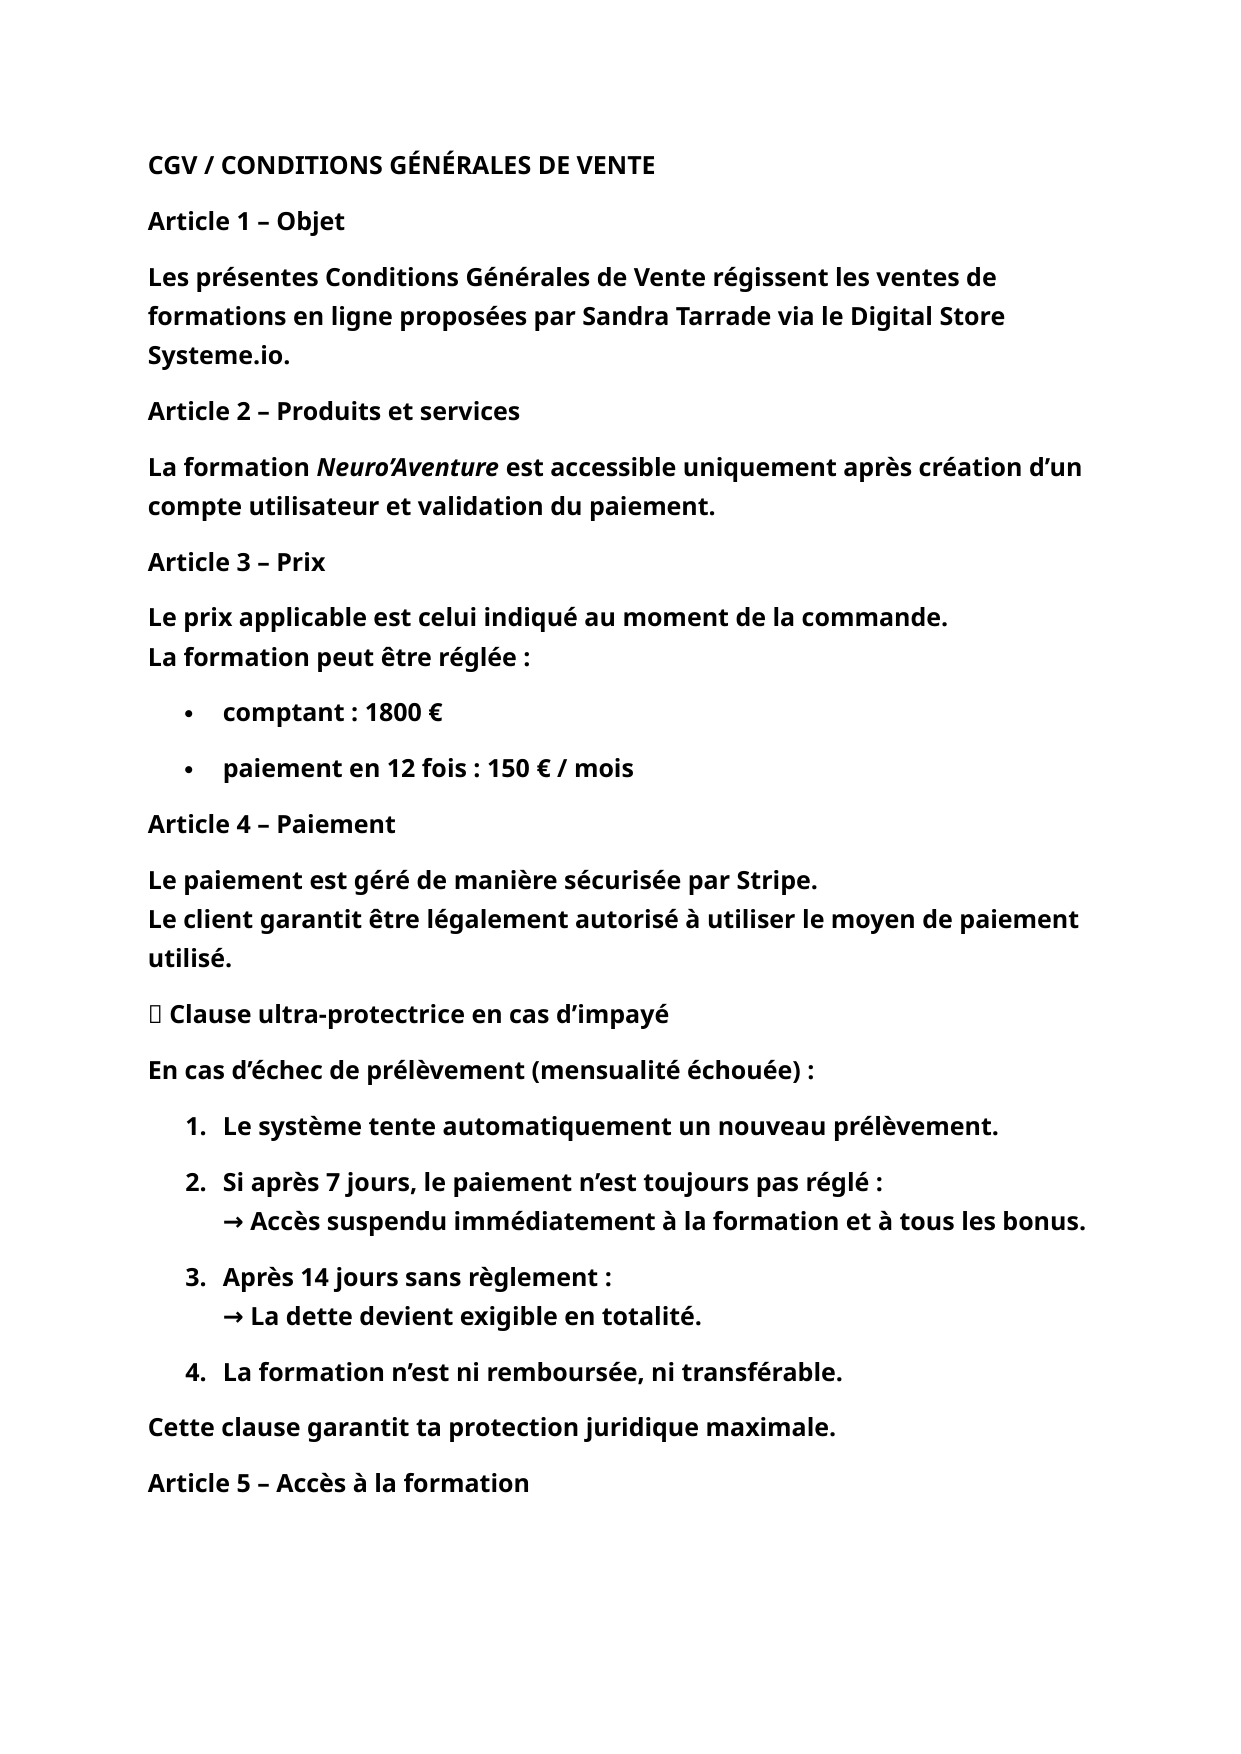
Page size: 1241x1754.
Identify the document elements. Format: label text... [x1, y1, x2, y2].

text Article 4 – Paiement [148, 807, 1093, 841]
text En cas d’échec de prélèvement (mensualité échouée) : [148, 1053, 1093, 1087]
list Si après 7 jours, le paiement n’est toujours pas réglé : → Accès suspendu immédiatement à la formation et à tous les bonus. [185, 1164, 1093, 1237]
list Après 14 jours sans règlement : → La dette devient exigible en totalité. [185, 1259, 1093, 1332]
list La formation n’est ni remboursée, ni transférable. [185, 1354, 1093, 1388]
list Le système tente automatiquement un nouveau prélèvement. [185, 1108, 1093, 1142]
text Le paiement est géré de manière sécurisée par Stripe. Le client garantit être légalement autorisé à utiliser le moyen de paiement utilisé. [148, 863, 1093, 975]
text La formation Neuro’Aventure est accessible uniquement après création d’un compte utilisateur et validation du paiement. [148, 449, 1093, 522]
text CGV / CONDITIONS GÉNÉRALES DE VENTE [148, 148, 1093, 182]
list comptant : 1800 € [185, 695, 1093, 729]
text Article 5 – Accès à la formation [148, 1466, 1093, 1500]
text 🔥 Clause ultra‑protectrice en cas d’impayé [148, 997, 1093, 1031]
text Cette clause garantit ta protection juridique maximale. [148, 1410, 1093, 1444]
text Les présentes Conditions Générales de Vente régissent les ventes de formations en ligne proposées par Sandra Tarrade via le Digital Store Systeme.io. [148, 259, 1093, 372]
text Article 1 – Objet [148, 203, 1093, 237]
list paiement en 12 fois : 150 € / mois [185, 751, 1093, 785]
text Article 2 – Produits et services [148, 393, 1093, 427]
text Le prix applicable est celui indiqué au moment de la commande. La formation peut être réglée : [148, 600, 1093, 673]
text Article 3 – Prix [148, 544, 1093, 578]
